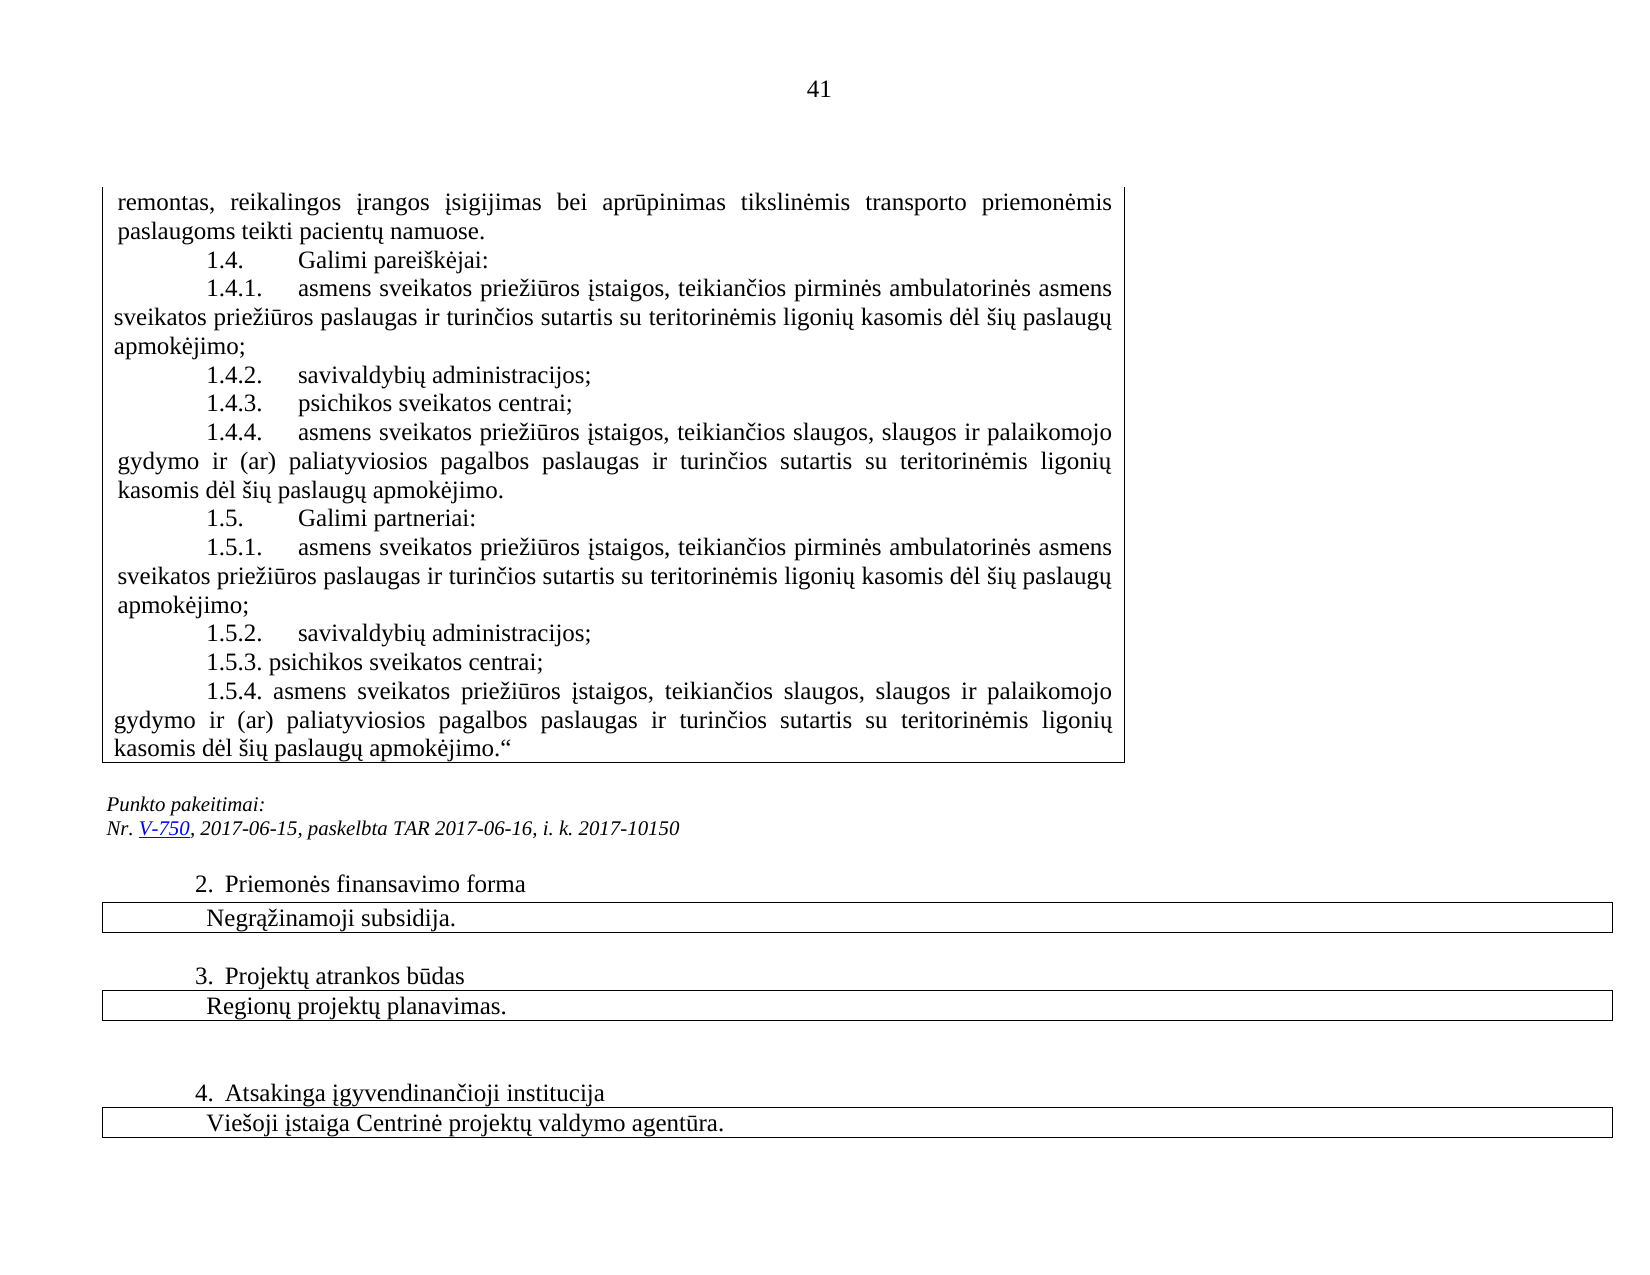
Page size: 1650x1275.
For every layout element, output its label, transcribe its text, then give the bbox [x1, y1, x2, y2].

text Punkto pakeitimai: [106, 792, 1532, 816]
text 2. Priemonės finansavimo forma [106, 869, 1532, 898]
table_header Viešoji įstaiga Centrinė projektų valdymo agentūra. [103, 1108, 1612, 1137]
table_cell remontas, reikalingos įrangos įsigijimas bei aprūpinimas tikslinėmis transporto priemonėmis paslaugoms teikti pacientų namuose. [103, 187, 1124, 245]
text Nr. V-750, 2017-06-15, paskelbta TAR 2017-06-16, i. k. 2017-10150 [106, 816, 1532, 840]
table_header Regionų projektų planavimas. [103, 991, 1612, 1020]
table_cell 1.4. Galimi pareiškėjai: 1.4.1. asmens sveikatos priežiūros įstaigos, teikiančios pirminės ambulatorinės asmens sveikatos priežiūros paslaugas ir turinčios sutartis su teritorinėmis ligonių kasomis dėl šių paslaugų apmokėjimo; 1.4.2. savivaldybių administracijos; 1.4.3. psichikos sveikatos centrai; 1.4.4. asmens sveikatos priežiūros įstaigos, teikiančios slaugos, slaugos ir palaikomojo gydymo ir (ar) paliatyviosios pagalbos paslaugas ir turinčios sutartis su teritorinėmis ligonių kasomis dėl šių paslaugų apmokėjimo. [103, 245, 1124, 503]
text 3. Projektų atrankos būdas [106, 961, 1532, 990]
table_cell 1.5. Galimi partneriai: 1.5.1. asmens sveikatos priežiūros įstaigos, teikiančios pirminės ambulatorinės asmens sveikatos priežiūros paslaugas ir turinčios sutartis su teritorinėmis ligonių kasomis dėl šių paslaugų apmokėjimo; 1.5.2. savivaldybių administracijos; 1.5.3. psichikos sveikatos centrai; 1.5.4. asmens sveikatos priežiūros įstaigos, teikiančios slaugos, slaugos ir palaikomojo gydymo ir (ar) paliatyviosios pagalbos paslaugas ir turinčios sutartis su teritorinėmis ligonių kasomis dėl šių paslaugų apmokėjimo.“ [103, 504, 1124, 762]
text 4. Atsakinga įgyvendinančioji institucija [106, 1078, 1532, 1107]
table_header Negrąžinamoji subsidija. [103, 903, 1612, 932]
